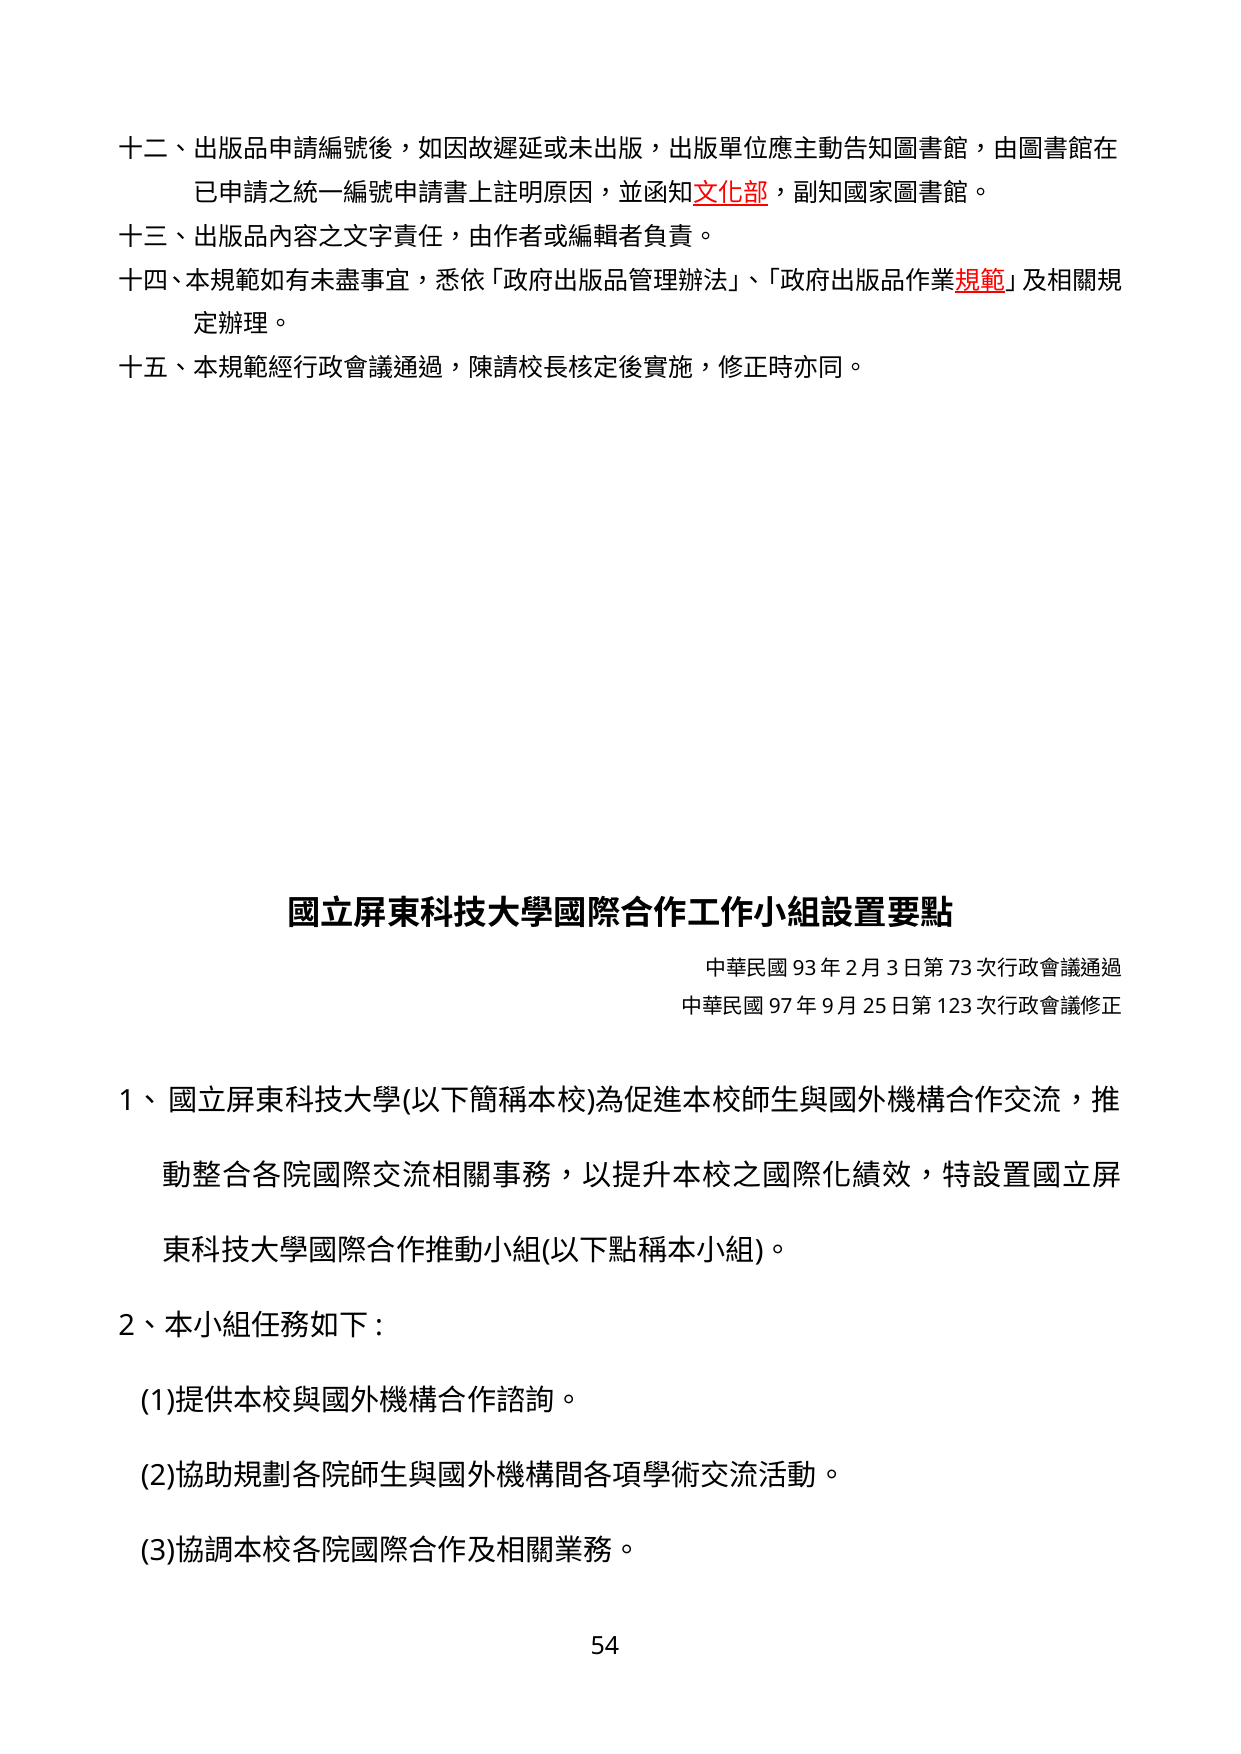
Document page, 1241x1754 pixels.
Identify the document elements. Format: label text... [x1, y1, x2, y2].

text 十四、本規範如有未盡事宜，悉依「政府出版品管理辦法」、「政府出版品作業規範」及相關規定辦理。 [118, 254, 1122, 342]
text (3)協調本校各院國際合作及相關業務。 [118, 1510, 1122, 1585]
text 國立屏東科技大學國際合作工作小組設置要點 [118, 873, 1122, 948]
text 2、本小組任務如下 : [118, 1285, 1122, 1360]
text 中華民國93年2月3日第73次行政會議通過 [118, 948, 1122, 985]
text (2)協助規劃各院師生與國外機構間各項學術交流活動。 [118, 1435, 1122, 1510]
text 十三、出版品內容之文字責任，由作者或編輯者負責。 [118, 210, 1122, 254]
text 十二、出版品申請編號後，如因故遲延或未出版，出版單位應主動告知圖書館，由圖書館在已申請之統一編號申請書上註明原因，並函知文化部，副知國家圖書館。 [118, 123, 1122, 210]
text 十五、本規範經行政會議通過，陳請校長核定後實施，修正時亦同。 [118, 342, 1122, 385]
text (1)提供本校與國外機構合作諮詢。 [118, 1360, 1122, 1435]
list 國立屏東科技大學(以下簡稱本校)為促進本校師生與國外機構合作交流，推 動整合各院國際交流相關事務，以提升本校之國際化績效，特設置國立屏東科技大學國際合作推動小組(以下點稱本小組)。 [118, 1060, 1122, 1285]
text 中華民國97年9月25日第123次行政會議修正 [118, 985, 1122, 1023]
